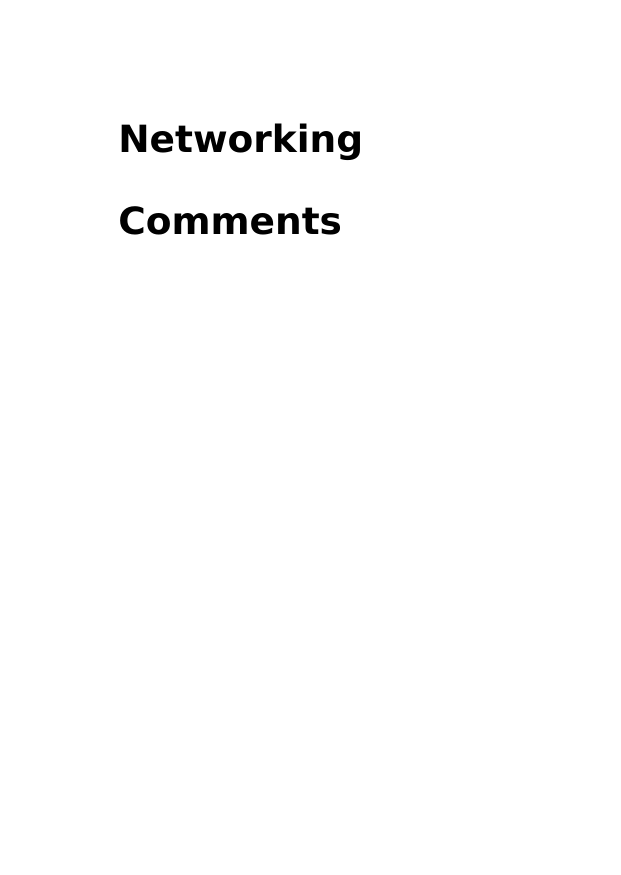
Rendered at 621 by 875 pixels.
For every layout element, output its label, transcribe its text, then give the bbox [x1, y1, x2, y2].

subtitle Networking [118, 118, 502, 162]
subtitle Comments [118, 199, 502, 243]
